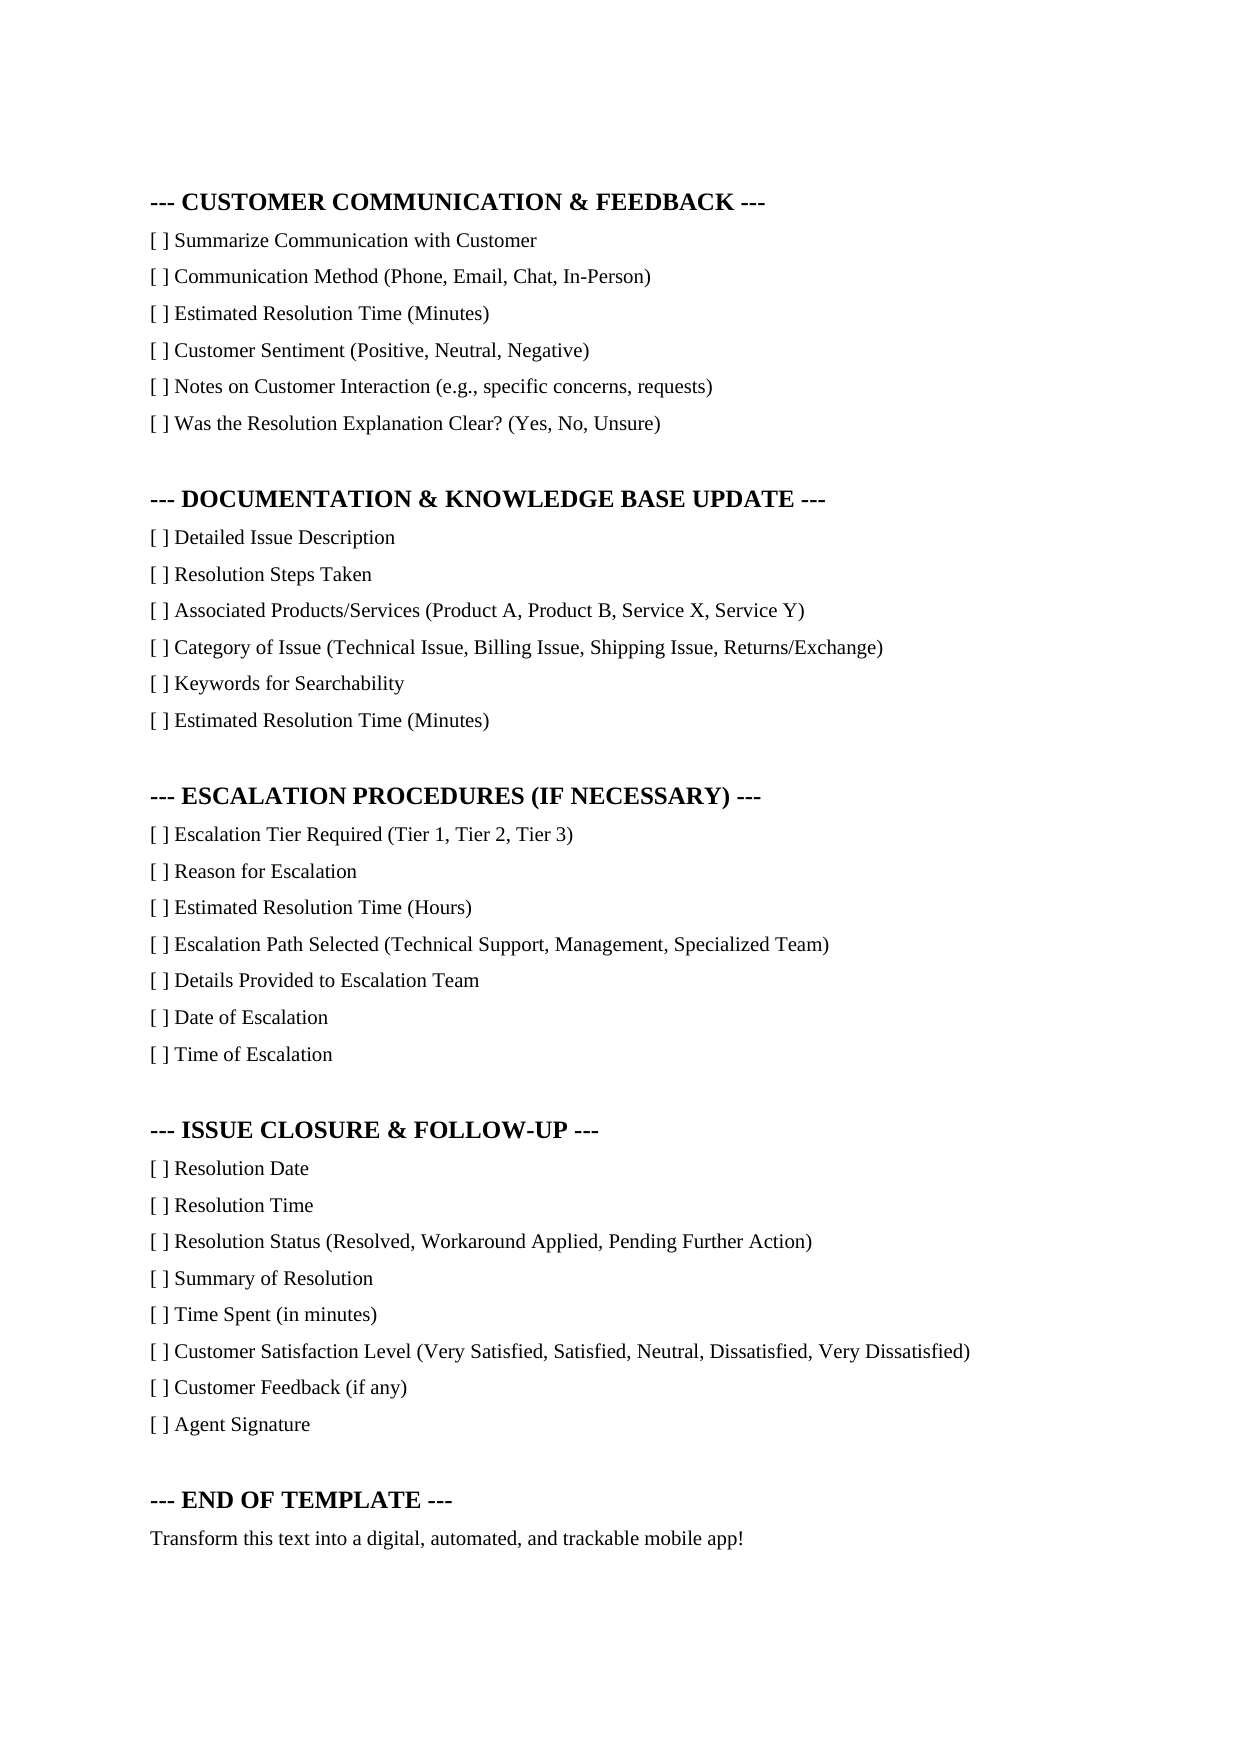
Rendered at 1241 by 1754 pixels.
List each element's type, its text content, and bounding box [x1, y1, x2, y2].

text --- END OF TEMPLATE --- [150, 1485, 1090, 1514]
text [ ] Category of Issue (Technical Issue, Billing Issue, Shipping Issue, Returns/Exchange) [150, 635, 1090, 659]
text [ ] Communication Method (Phone, Email, Chat, In-Person) [150, 264, 1090, 288]
text [ ] Resolution Steps Taken [150, 562, 1090, 586]
text [ ] Was the Resolution Explanation Clear? (Yes, No, Unsure) [150, 411, 1090, 435]
text [ ] Resolution Status (Resolved, Workaround Applied, Pending Further Action) [150, 1229, 1090, 1253]
text [ ] Customer Sentiment (Positive, Neutral, Negative) [150, 337, 1090, 362]
text --- DOCUMENTATION & KNOWLEDGE BASE UPDATE --- [150, 484, 1090, 512]
text [ ] Notes on Customer Interaction (e.g., specific concerns, requests) [150, 374, 1090, 398]
text --- ESCALATION PROCEDURES (IF NECESSARY) --- [150, 781, 1090, 810]
text [ ] Customer Satisfaction Level (Very Satisfied, Satisfied, Neutral, Dissatisfied, Very Dissatisfied) [150, 1339, 1090, 1363]
text [ ] Estimated Resolution Time (Minutes) [150, 708, 1090, 732]
text --- ISSUE CLOSURE & FOLLOW-UP --- [150, 1115, 1090, 1143]
text [ ] Summarize Communication with Customer [150, 228, 1090, 252]
text [ ] Escalation Path Selected (Technical Support, Management, Specialized Team) [150, 932, 1090, 956]
text [ ] Resolution Date [150, 1156, 1090, 1180]
text [ ] Keywords for Searchability [150, 671, 1090, 695]
text --- CUSTOMER COMMUNICATION & FEEDBACK --- [150, 187, 1090, 215]
text [ ] Date of Escalation [150, 1005, 1090, 1029]
text [ ] Reason for Escalation [150, 859, 1090, 883]
text [ ] Agent Signature [150, 1412, 1090, 1436]
text [ ] Estimated Resolution Time (Minutes) [150, 301, 1090, 325]
text [ ] Time Spent (in minutes) [150, 1302, 1090, 1326]
text [ ] Details Provided to Escalation Team [150, 968, 1090, 992]
text [ ] Estimated Resolution Time (Hours) [150, 895, 1090, 919]
text Transform this text into a digital, automated, and trackable mobile app! [150, 1526, 1090, 1550]
text [ ] Associated Products/Services (Product A, Product B, Service X, Service Y) [150, 598, 1090, 622]
text [ ] Customer Feedback (if any) [150, 1375, 1090, 1399]
text [ ] Time of Escalation [150, 1042, 1090, 1066]
text [ ] Escalation Tier Required (Tier 1, Tier 2, Tier 3) [150, 822, 1090, 846]
text [ ] Resolution Time [150, 1192, 1090, 1217]
text [ ] Summary of Resolution [150, 1266, 1090, 1290]
text [ ] Detailed Issue Description [150, 525, 1090, 549]
